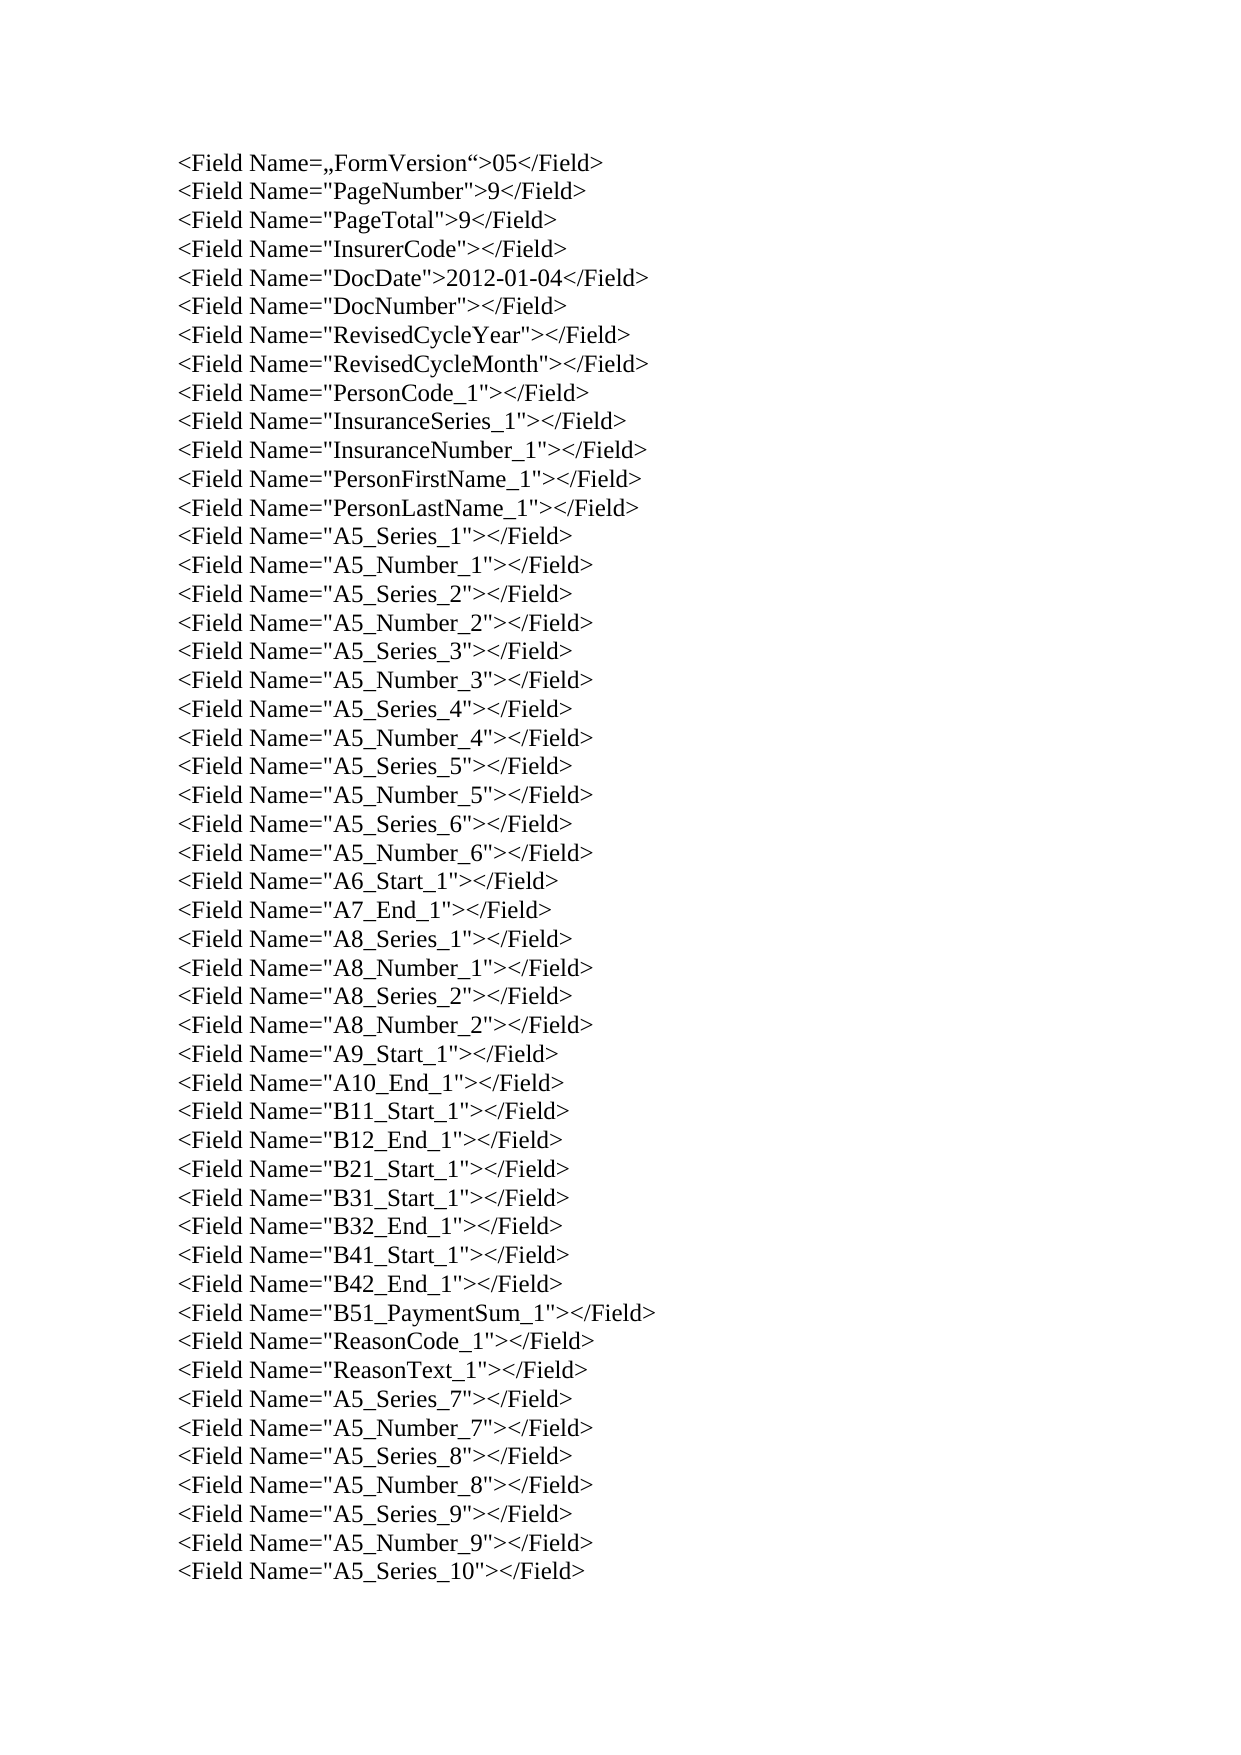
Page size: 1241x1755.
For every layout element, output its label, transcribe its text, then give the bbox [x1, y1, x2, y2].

text <Field Name="A5_Number_3"></Field> [177, 665, 1122, 694]
text <Field Name="A6_Start_1"></Field> [177, 866, 1122, 895]
text <Field Name="B32_End_1"></Field> [177, 1211, 1122, 1240]
text <Field Name="A5_Number_7"></Field> [177, 1413, 1122, 1441]
text <Field Name="A5_Series_9"></Field> [177, 1499, 1122, 1528]
text <Field Name="A5_Number_4"></Field> [177, 723, 1122, 751]
text <Field Name="DocDate">2012-01-04</Field> [177, 263, 1122, 291]
text <Field Name="A5_Number_1"></Field> [177, 550, 1122, 579]
text <Field Name="A5_Series_10"></Field> [177, 1556, 1122, 1585]
text <Field Name="B12_End_1"></Field> [177, 1125, 1122, 1154]
text <Field Name="A9_Start_1"></Field> [177, 1039, 1122, 1068]
text <Field Name="A5_Number_5"></Field> [177, 780, 1122, 809]
text <Field Name="A5_Number_9"></Field> [177, 1528, 1122, 1556]
text <Field Name="B41_Start_1"></Field> [177, 1240, 1122, 1269]
text <Field Name="ReasonText_1"></Field> [177, 1355, 1122, 1384]
text <Field Name="InsuranceSeries_1"></Field> [177, 406, 1122, 435]
text <Field Name="A10_End_1"></Field> [177, 1068, 1122, 1096]
text <Field Name="A8_Series_1"></Field> [177, 924, 1122, 953]
text <Field Name="PersonCode_1"></Field> [177, 378, 1122, 406]
text <Field Name="A5_Series_1"></Field> [177, 521, 1122, 550]
text <Field Name="A8_Number_2"></Field> [177, 1010, 1122, 1039]
text <Field Name="A8_Series_2"></Field> [177, 981, 1122, 1010]
text <Field Name="ReasonCode_1"></Field> [177, 1326, 1122, 1355]
text <Field Name="InsurerCode"></Field> [177, 234, 1122, 263]
text <Field Name="B21_Start_1"></Field> [177, 1154, 1122, 1183]
text <Field Name="RevisedCycleYear"></Field> [177, 320, 1122, 349]
text <Field Name="A5_Number_6"></Field> [177, 838, 1122, 866]
text <Field Name="B42_End_1"></Field> [177, 1269, 1122, 1298]
text <Field Name="A8_Number_1"></Field> [177, 953, 1122, 981]
text <Field Name="A5_Series_8"></Field> [177, 1441, 1122, 1470]
text <Field Name="A5_Number_8"></Field> [177, 1470, 1122, 1499]
text <Field Name="A5_Series_5"></Field> [177, 751, 1122, 780]
text <Field Name="PageTotal">9</Field> [177, 205, 1122, 234]
text <Field Name="A7_End_1"></Field> [177, 895, 1122, 924]
text <Field Name="RevisedCycleMonth"></Field> [177, 349, 1122, 378]
text <Field Name="A5_Series_2"></Field> [177, 579, 1122, 608]
text <Field Name="InsuranceNumber_1"></Field> [177, 435, 1122, 464]
text <Field Name="PageNumber">9</Field> [177, 176, 1122, 205]
text <Field Name="B11_Start_1"></Field> [177, 1096, 1122, 1125]
text <Field Name="PersonFirstName_1"></Field> [177, 464, 1122, 493]
text <Field Name="A5_Series_6"></Field> [177, 809, 1122, 838]
text <Field Name="PersonLastName_1"></Field> [177, 493, 1122, 521]
text <Field Name="A5_Series_3"></Field> [177, 636, 1122, 665]
text <Field Name="B31_Start_1"></Field> [177, 1183, 1122, 1211]
text <Field Name="DocNumber"></Field> [177, 291, 1122, 320]
text <Field Name="A5_Series_7"></Field> [177, 1384, 1122, 1413]
text <Field Name=„FormVersion“>05</Field> [177, 148, 1122, 176]
text <Field Name="A5_Number_2"></Field> [177, 608, 1122, 636]
text <Field Name="B51_PaymentSum_1"></Field> [177, 1298, 1122, 1326]
text <Field Name="A5_Series_4"></Field> [177, 694, 1122, 723]
